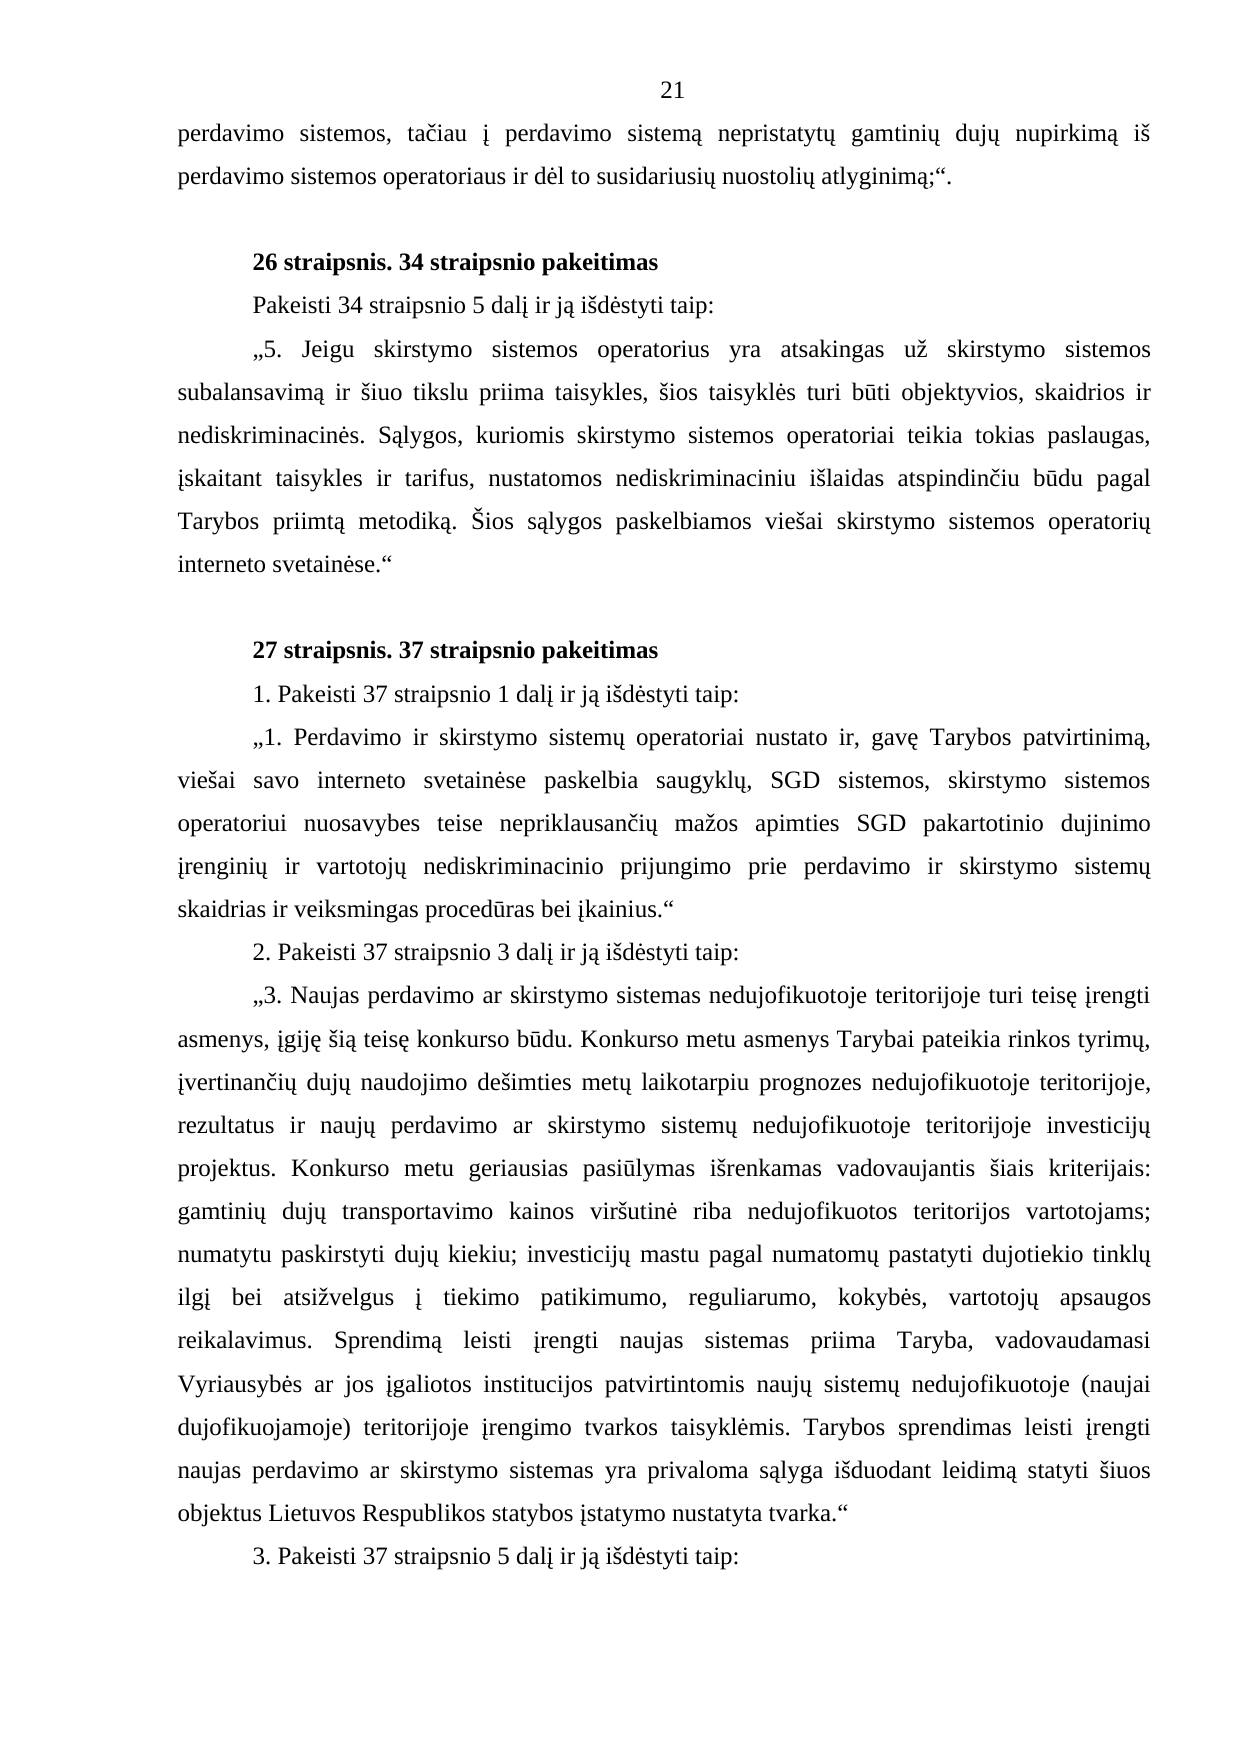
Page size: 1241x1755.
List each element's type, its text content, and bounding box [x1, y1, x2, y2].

text perdavimo sistemos, tačiau į perdavimo sistemą nepristatytų gamtinių dujų nupirkimą iš perdavimo sistemos operatoriaus ir dėl to susidariusių nuostolių atlyginimą;“. [177, 118, 1152, 190]
text „3. Naujas perdavimo ar skirstymo sistemas nedujofikuotoje teritorijoje turi teisę įrengti asmenys, įgiję šią teisę konkurso būdu. Konkurso metu asmenys Tarybai pateikia rinkos tyrimų, įvertinančių dujų naudojimo dešimties metų laikotarpiu prognozes nedujofikuotoje teritorijoje, rezultatus ir naujų perdavimo ar skirstymo sistemų nedujofikuotoje teritorijoje investicijų projektus. Konkurso metu geriausias pasiūlymas išrenkamas vadovaujantis šiais kriterijais: gamtinių dujų transportavimo kainos viršutinė riba nedujofikuotos teritorijos vartotojams; numatytu paskirstyti dujų kiekiu; investicijų mastu pagal numatomų pastatyti dujotiekio tinklų ilgį bei atsižvelgus į tiekimo patikimumo, reguliarumo, kokybės, vartotojų apsaugos reikalavimus. Sprendimą leisti įrengti naujas sistemas priima Taryba, vadovaudamasi Vyriausybės ar jos įgaliotos institucijos patvirtintomis naujų sistemų nedujofikuotoje (naujai dujofikuojamoje) teritorijoje įrengimo tvarkos taisyklėmis. Tarybos sprendimas leisti įrengti naujas perdavimo ar skirstymo sistemas yra privaloma sąlyga išduodant leidimą statyti šiuos objektus Lietuvos Respublikos statybos įstatymo nustatyta tvarka.“ [177, 981, 1152, 1527]
text 26 straipsnis. 34 straipsnio pakeitimas [177, 247, 1152, 276]
text 27 straipsnis. 37 straipsnio pakeitimas [177, 636, 1152, 664]
text „1. Perdavimo ir skirstymo sistemų operatoriai nustato ir, gavę Tarybos patvirtinimą, viešai savo interneto svetainėse paskelbia saugyklų, SGD sistemos, skirstymo sistemos operatoriui nuosavybes teise nepriklausančių mažos apimties SGD pakartotinio dujinimo įrenginių ir vartotojų nediskriminacinio prijungimo prie perdavimo ir skirstymo sistemų skaidrias ir veiksmingas procedūras bei įkainius.“ [177, 722, 1152, 923]
text „5. Jeigu skirstymo sistemos operatorius yra atsakingas už skirstymo sistemos subalansavimą ir šiuo tikslu priima taisykles, šios taisyklės turi būti objektyvios, skaidrios ir nediskriminacinės. Sąlygos, kuriomis skirstymo sistemos operatoriai teikia tokias paslaugas, įskaitant taisykles ir tarifus, nustatomos nediskriminaciniu išlaidas atspindinčiu būdu pagal Tarybos priimtą metodiką. Šios sąlygos paskelbiamos viešai skirstymo sistemos operatorių interneto svetainėse.“ [177, 334, 1152, 578]
text 3. Pakeisti 37 straipsnio 5 dalį ir ją išdėstyti taip: [177, 1541, 1152, 1570]
text 2. Pakeisti 37 straipsnio 3 dalį ir ją išdėstyti taip: [177, 937, 1152, 966]
text Pakeisti 34 straipsnio 5 dalį ir ją išdėstyti taip: [177, 291, 1152, 319]
text 1. Pakeisti 37 straipsnio 1 dalį ir ją išdėstyti taip: [177, 679, 1152, 707]
